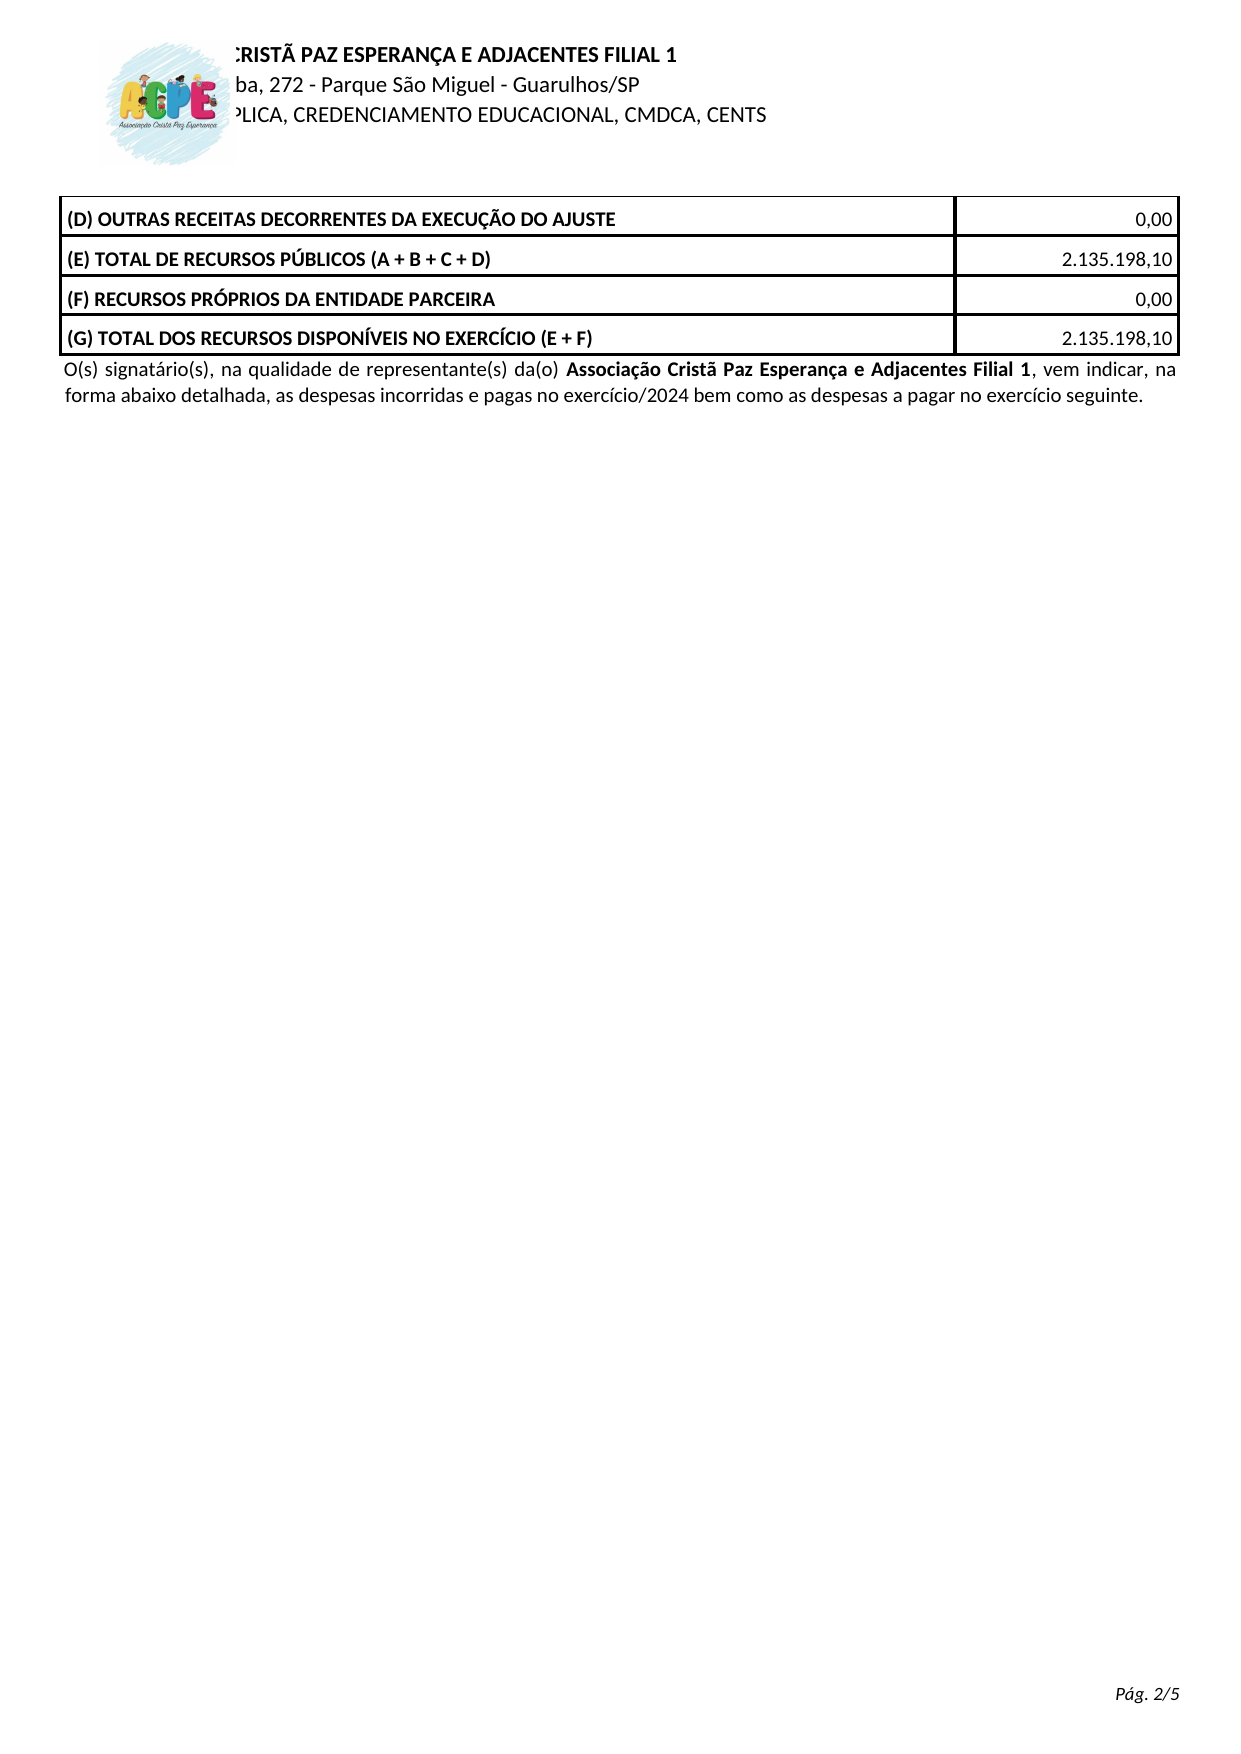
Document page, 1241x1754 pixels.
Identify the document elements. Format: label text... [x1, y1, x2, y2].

table_cell 2.135.198,10 [957, 316, 1177, 353]
table_cell (G) TOTAL DOS RECURSOS DISPONÍVEIS NO EXERCÍCIO (E + F) [62, 316, 953, 353]
text O(s) signatário(s), na qualidade de representante(s) da(o) Associação Cristã Paz Esperança e Adjacentes Filial 1, vem indicar, na forma abaixo detalhada, as despesas incorridas e pagas no exercício/2024 bem como as despesas a pagar no exercício seguinte. [64, 356, 1177, 407]
table_cell 0,00 [957, 197, 1177, 234]
table_cell 2.135.198,10 [957, 237, 1177, 273]
table_cell (E) TOTAL DE RECURSOS PÚBLICOS (A + B + C + D) [62, 237, 953, 273]
table_cell (F) RECURSOS PRÓPRIOS DA ENTIDADE PARCEIRA [62, 277, 953, 313]
table_cell 0,00 [957, 277, 1177, 313]
table_cell (D) OUTRAS RECEITAS DECORRENTES DA EXECUÇÃO DO AJUSTE [62, 197, 953, 234]
